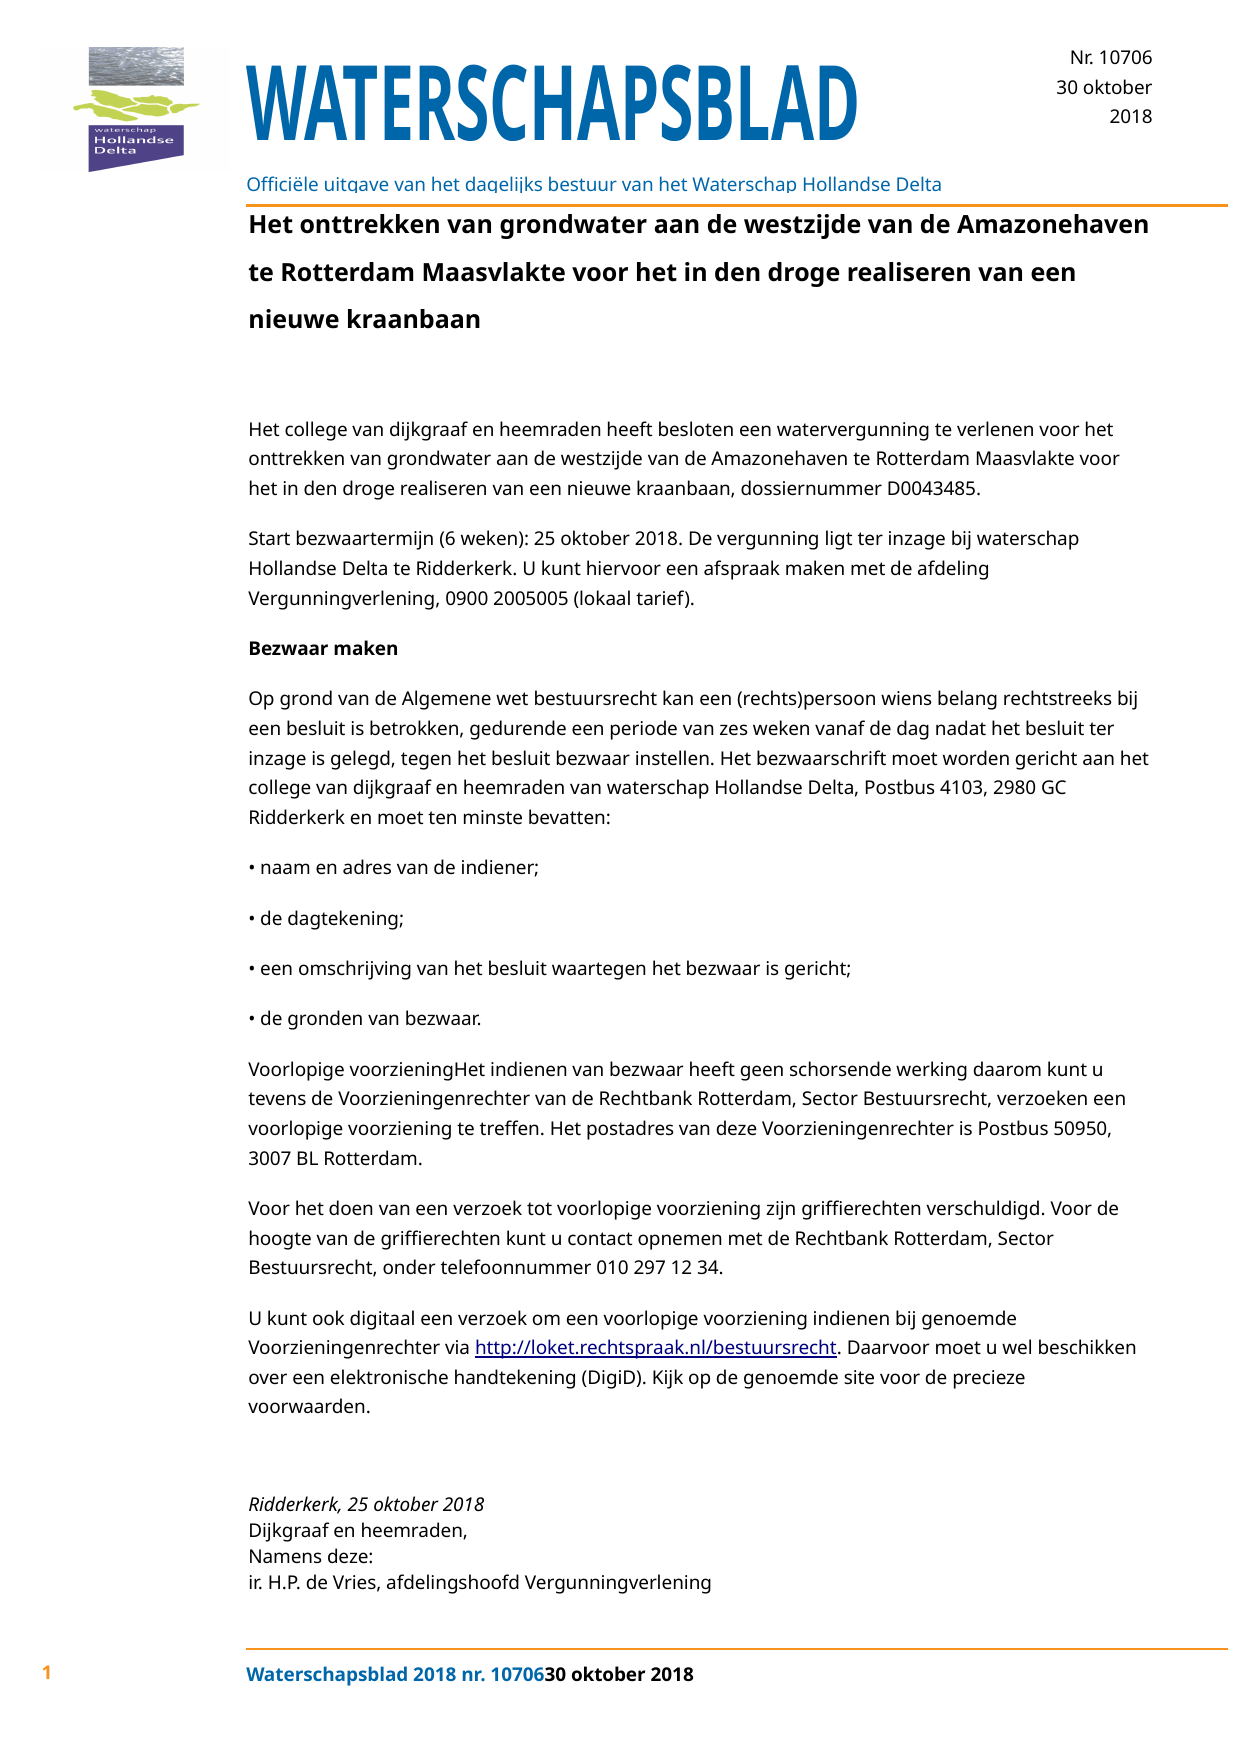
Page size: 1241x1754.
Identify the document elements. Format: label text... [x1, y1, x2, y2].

text Namens deze: [248, 1543, 1152, 1569]
text Voor het doen van een verzoek tot voorlopige voorziening zijn griffierechten verschuldigd. Voor de hoogte van de griffierechten kunt u contact opnemen met de Rechtbank Rotterdam, Sector Bestuursrecht, onder telefoonnummer 010 297 12 34. [248, 1195, 1152, 1280]
text Het onttrekken van grondwater aan de westzijde van de Amazonehaven te Rotterdam Maasvlakte voor het in den droge realiseren van een nieuwe kraanbaan [248, 207, 1152, 336]
text Dijkgraaf en heemraden, [248, 1517, 1152, 1543]
text Bezwaar maken [248, 635, 1152, 661]
text • de dagtekening; [248, 905, 1152, 930]
text U kunt ook digitaal een verzoek om een voorlopige voorziening indienen bij genoemde Voorzieningenrechter via http://loket.rechtspraak.nl/bestuursrecht. Daarvoor moet u wel beschikken over een elektronische handtekening (DigiD). Kijk op de genoemde site voor de precieze voorwaarden. [248, 1305, 1152, 1419]
text ir. H.P. de Vries, afdelingshoofd Vergunningverlening [248, 1569, 1152, 1594]
text Ridderkerk, 25 oktober 2018 [248, 1492, 1152, 1517]
text • een omschrijving van het besluit waartegen het bezwaar is gericht; [248, 955, 1152, 981]
text Op grond van de Algemene wet bestuursrecht kan een (rechts)persoon wiens belang rechtstreeks bij een besluit is betrokken, gedurende een periode van zes weken vanaf de dag nadat het besluit ter inzage is gelegd, tegen het besluit bezwaar instellen. Het bezwaarschrift moet worden gericht aan het college van dijkgraaf en heemraden van waterschap Hollandse Delta, Postbus 4103, 2980 GC Ridderkerk en moet ten minste bevatten: [248, 686, 1152, 829]
text Voorlopige voorzieningHet indienen van bezwaar heeft geen schorsende werking daarom kunt u tevens de Voorzieningenrechter van de Rechtbank Rotterdam, Sector Bestuursrecht, verzoeken een voorlopige voorziening te treffen. Het postadres van deze Voorzieningenrechter is Postbus 50950, 3007 BL Rotterdam. [248, 1056, 1152, 1170]
text Start bezwaartermijn (6 weken): 25 oktober 2018. De vergunning ligt ter inzage bij waterschap Hollandse Delta te Ridderkerk. U kunt hiervoor een afspraak maken met de afdeling Vergunningverlening, 0900 2005005 (lokaal tarief). [248, 526, 1152, 610]
picture [41, 47, 231, 172]
text Het college van dijkgraaf en heemraden heeft besloten een watervergunning te verlenen voor het onttrekken van grondwater aan de westzijde van de Amazonehaven te Rotterdam Maasvlakte voor het in den droge realiseren van een nieuwe kraanbaan, dossiernummer D0043485. [248, 416, 1152, 501]
text • de gronden van bezwaar. [248, 1006, 1152, 1031]
text • naam en adres van de indiener; [248, 854, 1152, 880]
